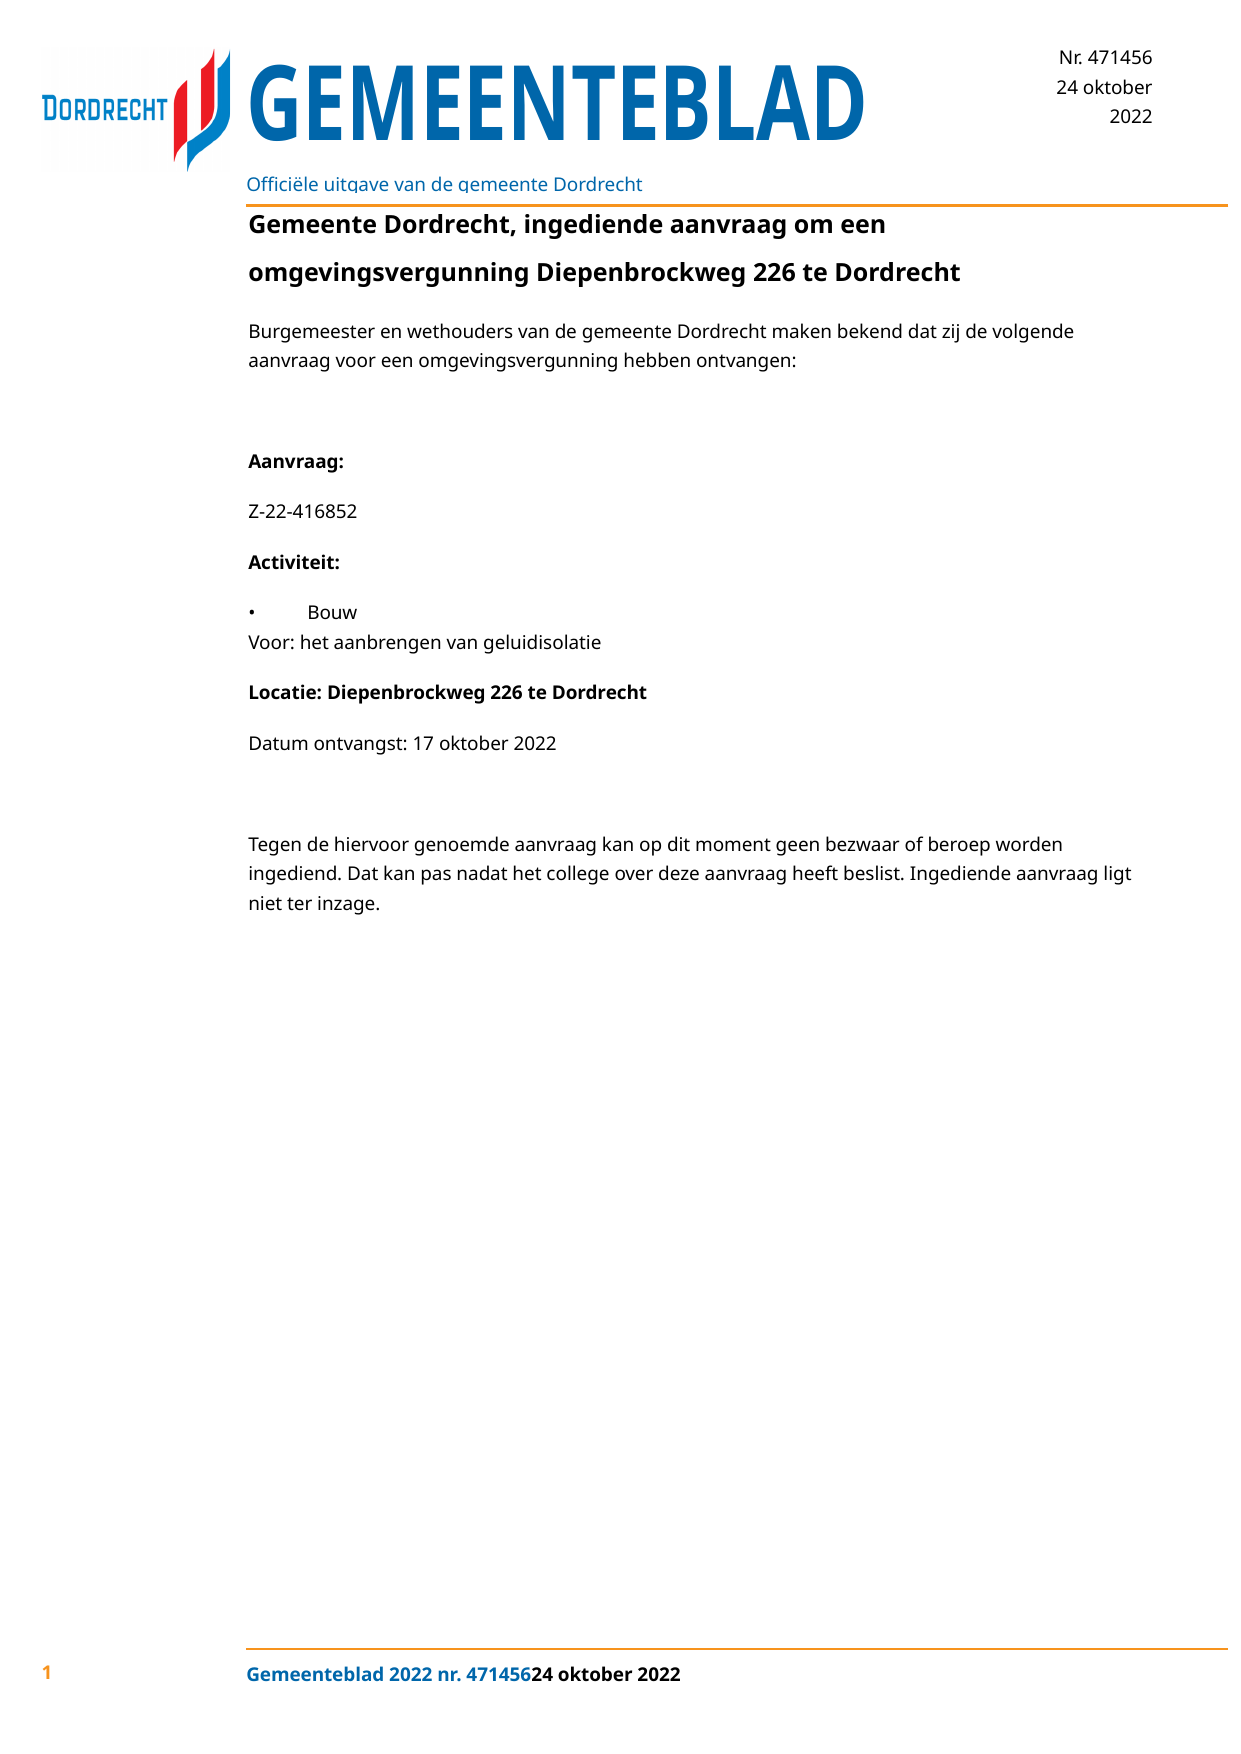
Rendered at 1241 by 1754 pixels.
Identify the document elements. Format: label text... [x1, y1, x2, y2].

text Z-22-416852 [248, 499, 1152, 524]
text Voor: het aanbrengen van geluidisolatie [248, 629, 1152, 655]
text Gemeente Dordrecht, ingediende aanvraag om een omgevingsvergunning Diepenbrockweg 226 te Dordrecht [248, 207, 1152, 288]
text Datum ontvangst: 17 oktober 2022 [248, 730, 1152, 756]
text Activiteit: [248, 549, 1152, 575]
picture [41, 47, 231, 172]
text Aanvraag: [248, 448, 1152, 474]
text Tegen de hiervoor genoemde aanvraag kan op dit moment geen bezwaar of beroep worden ingediend. Dat kan pas nadat het college over deze aanvraag heeft beslist. Ingediende aanvraag ligt niet ter inzage. [248, 831, 1152, 916]
text Locatie: Diepenbrockweg 226 te Dordrecht [248, 679, 1152, 705]
list Bouw [248, 599, 1152, 625]
text Burgemeester en wethouders van de gemeente Dordrecht maken bekend dat zij de volgende aanvraag voor een omgevingsvergunning hebben ontvangen: [248, 318, 1152, 373]
